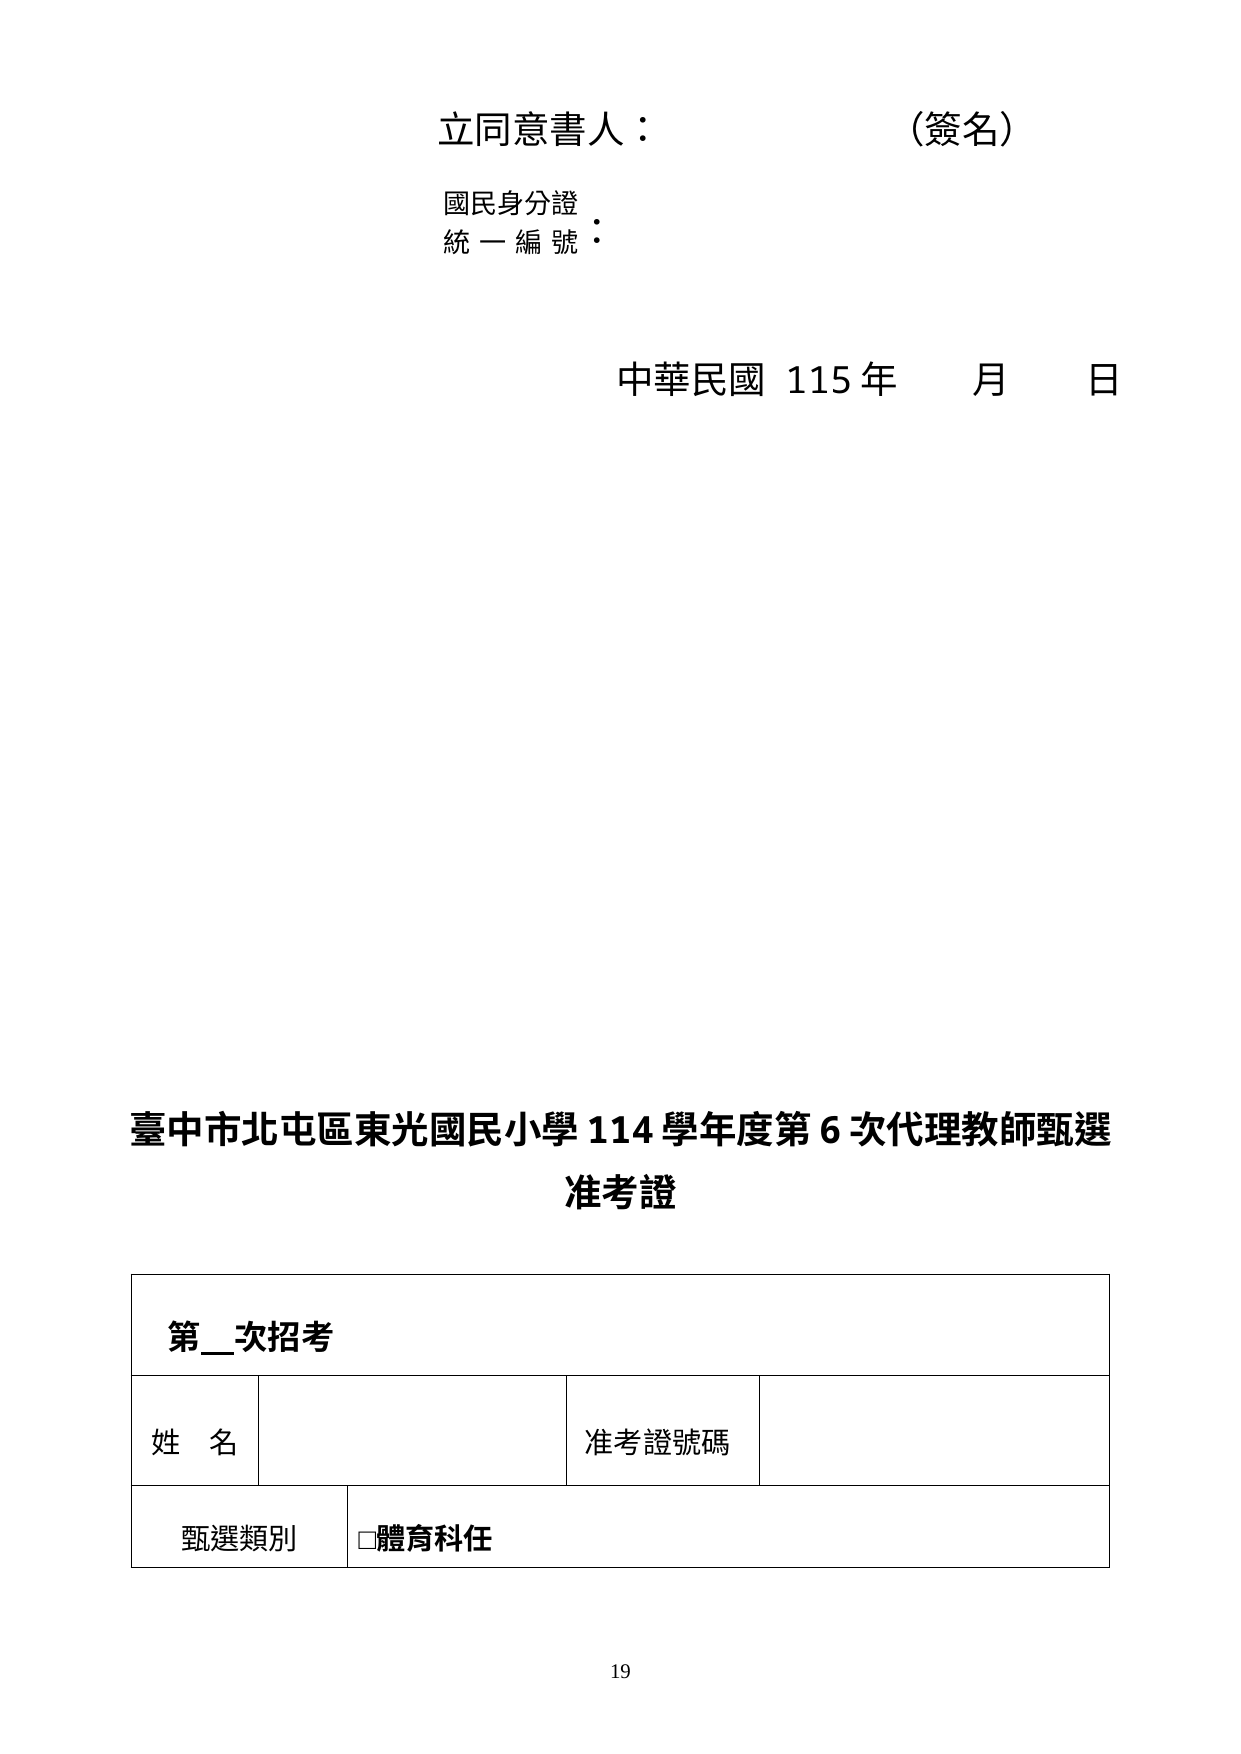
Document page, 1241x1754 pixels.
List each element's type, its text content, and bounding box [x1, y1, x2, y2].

text 臺中市北屯區東光國民小學114學年度第6次代理教師甄選 [118, 1086, 1122, 1148]
table_cell 准考證號碼 [567, 1376, 759, 1485]
table_cell □體育科任 [348, 1486, 1109, 1567]
text 國民身分證統一編號： [118, 148, 1122, 273]
text 中華民國 115年 月 日 [118, 336, 1122, 398]
table_cell 姓 名 [132, 1376, 258, 1485]
text 立同意書人： （簽名） [118, 86, 1122, 148]
table_cell 甄選類別 [132, 1486, 347, 1567]
table_cell [760, 1376, 1109, 1485]
table_cell [259, 1376, 566, 1485]
text 准考證 [118, 1148, 1122, 1211]
table_header 第 次招考 [132, 1275, 1109, 1375]
